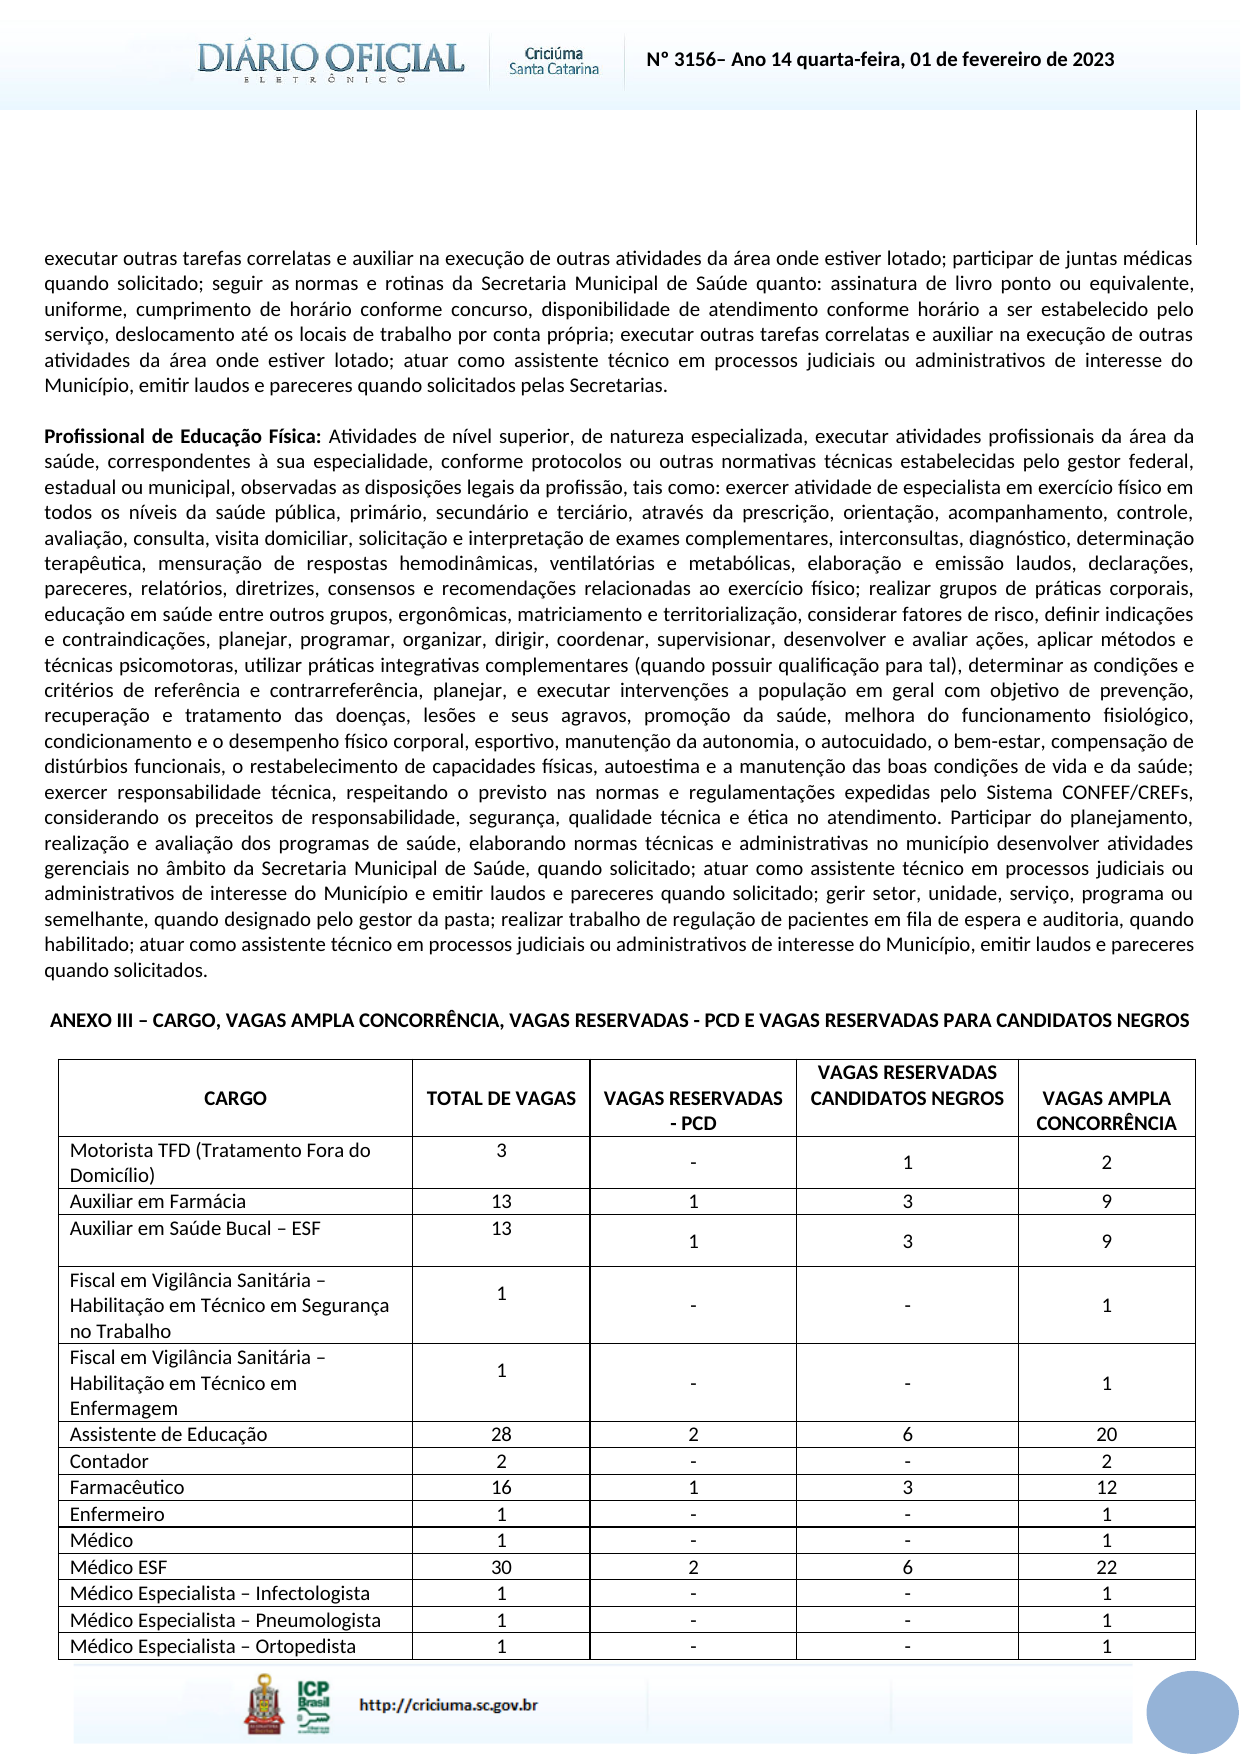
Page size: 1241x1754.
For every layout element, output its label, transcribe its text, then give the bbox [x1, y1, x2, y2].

table_cell Médico [59, 1528, 412, 1553]
table_cell Assistente de Educação [59, 1422, 412, 1447]
table_cell 9 [1019, 1215, 1195, 1266]
table_cell - [797, 1267, 1018, 1343]
table_cell 1 [413, 1344, 589, 1421]
table_cell - [797, 1501, 1018, 1526]
table_cell 9 [1019, 1189, 1195, 1214]
table_cell 6 [797, 1554, 1018, 1579]
table_header CARGO [59, 1060, 412, 1136]
table_cell - [591, 1267, 796, 1343]
table_cell 1 [1019, 1580, 1195, 1606]
table_cell 6 [797, 1422, 1018, 1447]
table_cell 20 [1019, 1422, 1195, 1447]
table_cell 13 [413, 1189, 589, 1214]
table_cell 1 [1019, 1344, 1195, 1421]
table_cell Médico Especialista – Ortopedista [59, 1633, 412, 1659]
table_cell 1 [591, 1189, 796, 1214]
table_cell - [797, 1633, 1018, 1659]
table_header TOTAL DE VAGAS [413, 1060, 589, 1136]
table_cell Contador [59, 1448, 412, 1473]
table_cell 1 [1019, 1501, 1195, 1526]
table_cell 1 [413, 1267, 589, 1343]
table_cell - [591, 1580, 796, 1606]
table_cell 3 [413, 1137, 589, 1188]
table_cell 1 [591, 1475, 796, 1500]
table_cell - [591, 1501, 796, 1526]
table_cell 22 [1019, 1554, 1195, 1579]
table_cell Médico ESF [59, 1554, 412, 1579]
table_cell 1 [1019, 1528, 1195, 1553]
table_cell 3 [797, 1475, 1018, 1500]
table_cell - [591, 1344, 796, 1421]
table_cell 30 [413, 1554, 589, 1579]
text ANEXO III – CARGO, VAGAS AMPLA CONCORRÊNCIA, VAGAS RESERVADAS - PCD E VAGAS RESERVADAS PARA CANDIDATOS NEGROS [44, 1008, 1196, 1033]
table_cell - [591, 1528, 796, 1553]
table_cell 3 [797, 1189, 1018, 1214]
table_cell Fiscal em Vigilância Sanitária – Habilitação em Técnico em Segurança no Trabalho [59, 1267, 412, 1343]
table_cell 1 [413, 1528, 589, 1553]
table_cell Auxiliar em Saúde Bucal – ESF [59, 1215, 412, 1266]
table_cell 2 [413, 1448, 589, 1473]
table_cell 1 [797, 1137, 1018, 1188]
table_cell Médico Especialista – Infectologista [59, 1580, 412, 1606]
table_cell Médico Especialista – Pneumologista [59, 1607, 412, 1632]
table_cell 1 [1019, 1607, 1195, 1632]
table_header VAGAS AMPLA CONCORRÊNCIA [1019, 1060, 1195, 1136]
table_cell 1 [1019, 1267, 1195, 1343]
table_cell - [797, 1607, 1018, 1632]
table_cell Auxiliar em Farmácia [59, 1189, 412, 1214]
table_header VAGAS RESERVADAS CANDIDATOS NEGROS [797, 1060, 1018, 1136]
table_cell 1 [591, 1215, 796, 1266]
table_cell 2 [1019, 1137, 1195, 1188]
table_cell Fiscal em Vigilância Sanitária – Habilitação em Técnico em Enfermagem [59, 1344, 412, 1421]
table_cell 16 [413, 1475, 589, 1500]
table_cell - [591, 1633, 796, 1659]
table_cell - [797, 1580, 1018, 1606]
table_cell 2 [591, 1422, 796, 1447]
table_cell 13 [413, 1215, 589, 1266]
table_cell - [591, 1607, 796, 1632]
table_cell 1 [413, 1607, 589, 1632]
table_cell - [797, 1344, 1018, 1421]
table_cell 1 [1019, 1633, 1195, 1659]
table_cell 12 [1019, 1475, 1195, 1500]
table_cell 1 [413, 1580, 589, 1606]
text executar outras tarefas correlatas e auxiliar na execução de outras atividades da área onde estiver lotado; participar de juntas médicas quando solicitado; seguir as normas e rotinas da Secretaria Municipal de Saúde quanto: assinatura de livro ponto ou equivalente, uniforme, cumprimento de horário conforme concurso, disponibilidade de atendimento conforme horário a ser estabelecido pelo serviço, deslocamento até os locais de trabalho por conta própria; executar outras tarefas correlatas e auxiliar na execução de outras atividades da área onde estiver lotado; atuar como assistente técnico em processos judiciais ou administrativos de interesse do Município, emitir laudos e pareceres quando solicitados pelas Secretarias. [44, 245, 1196, 398]
table_cell Motorista TFD (Tratamento Fora do Domicílio) [59, 1137, 412, 1188]
table_cell - [797, 1448, 1018, 1473]
table_cell - [591, 1448, 796, 1473]
table_cell 2 [591, 1554, 796, 1579]
table_cell 3 [797, 1215, 1018, 1266]
text Profissional de Educação Física: Atividades de nível superior, de natureza especializada, executar atividades profissionais da área da saúde, correspondentes à sua especialidade, conforme protocolos ou outras normativas técnicas estabelecidas pelo gestor federal, estadual ou municipal, observadas as disposições legais da profissão, tais como: exercer atividade de especialista em exercício físico em todos os níveis da saúde pública, primário, secundário e terciário, através da prescrição, orientação, acompanhamento, controle, avaliação, consulta, visita domiciliar, solicitação e interpretação de exames complementares, interconsultas, diagnóstico, determinação terapêutica, mensuração de respostas hemodinâmicas, ventilatórias e metabólicas, elaboração e emissão laudos, declarações, pareceres, relatórios, diretrizes, consensos e recomendações relacionadas ao exercício físico; realizar grupos de práticas corporais, educação em saúde entre outros grupos, ergonômicas, matriciamento e territorialização, considerar fatores de risco, definir indicações e contraindicações, planejar, programar, organizar, dirigir, coordenar, supervisionar, desenvolver e avaliar ações, aplicar métodos e técnicas psicomotoras, utilizar práticas integrativas complementares (quando possuir qualificação para tal), determinar as condições e critérios de referência e contrarreferência, planejar, e executar intervenções a população em geral com objetivo de prevenção, recuperação e tratamento das doenças, lesões e seus agravos, promoção da saúde, melhora do funcionamento fisiológico, condicionamento e o desempenho físico corporal, esportivo, manutenção da autonomia, o autocuidado, o bem-estar, compensação de distúrbios funcionais, o restabelecimento de capacidades físicas, autoestima e a manutenção das boas condições de vida e da saúde; exercer responsabilidade técnica, respeitando o previsto nas normas e regulamentações expedidas pelo Sistema CONFEF/CREFs, considerando os preceitos de responsabilidade, segurança, qualidade técnica e ética no atendimento. Participar do planejamento, realização e avaliação dos programas de saúde, elaborando normas técnicas e administrativas no município desenvolver atividades gerenciais no âmbito da Secretaria Municipal de Saúde, quando solicitado; atuar como assistente técnico em processos judiciais ou administrativos de interesse do Município e emitir laudos e pareceres quando solicitado; gerir setor, unidade, serviço, programa ou semelhante, quando designado pelo gestor da pasta; realizar trabalho de regulação de pacientes em fila de espera e auditoria, quando habilitado; atuar como assistente técnico em processos judiciais ou administrativos de interesse do Município, emitir laudos e pareceres quando solicitados. [44, 423, 1196, 982]
table_cell Enfermeiro [59, 1501, 412, 1526]
table_cell 2 [1019, 1448, 1195, 1473]
table_cell Farmacêutico [59, 1475, 412, 1500]
table_cell 28 [413, 1422, 589, 1447]
table_cell 1 [413, 1633, 589, 1659]
table_cell - [591, 1137, 796, 1188]
table_header VAGAS RESERVADAS - PCD [591, 1060, 796, 1136]
table_cell - [797, 1528, 1018, 1553]
table_cell 1 [413, 1501, 589, 1526]
